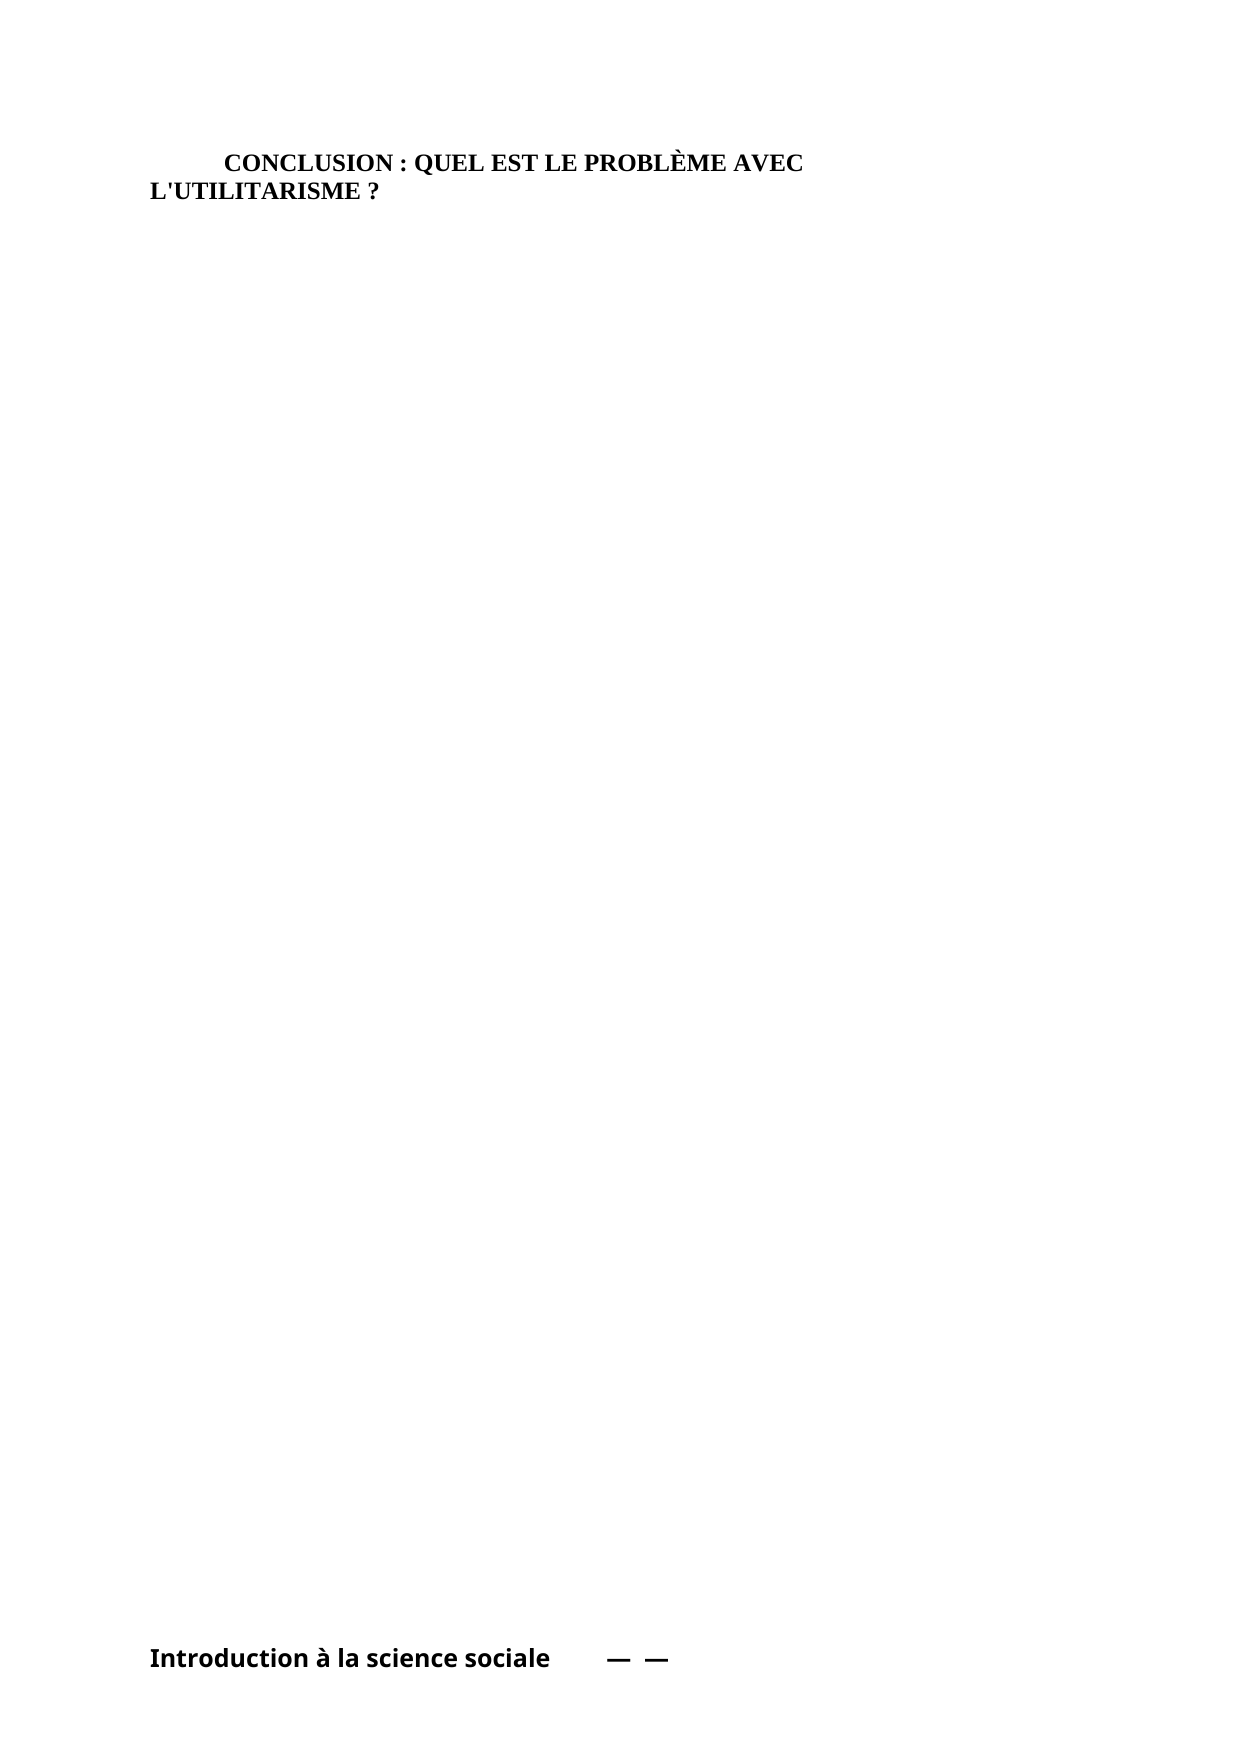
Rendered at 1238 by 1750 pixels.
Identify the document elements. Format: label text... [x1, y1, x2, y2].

text CONCLUSION : QUEL EST LE PROBLÈME AVEC L'UTILITARISME ? [150, 148, 994, 205]
